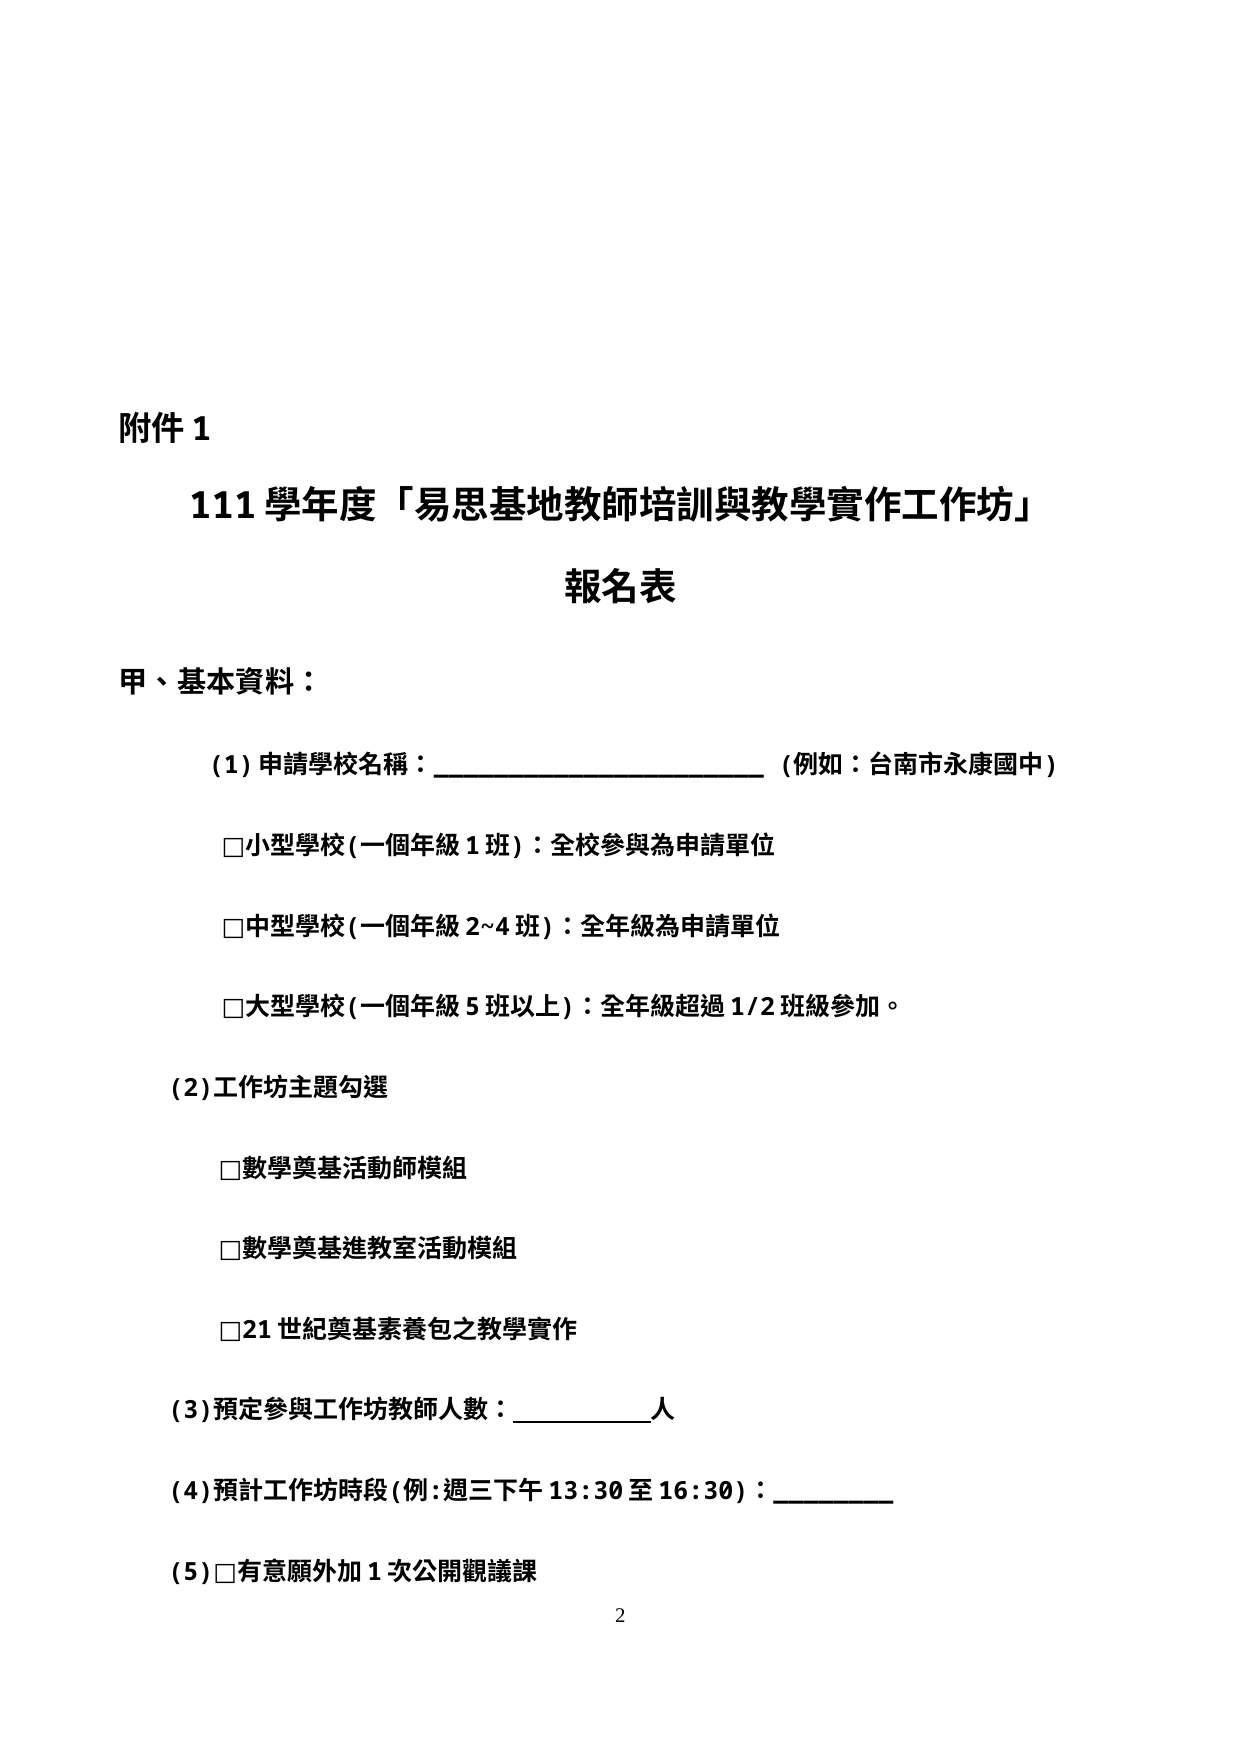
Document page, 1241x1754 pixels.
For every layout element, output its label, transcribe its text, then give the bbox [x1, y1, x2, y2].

text □中型學校(一個年級2~4班)：全年級為申請單位 [221, 883, 1122, 945]
text (2)工作坊主題勾選 [118, 1044, 1122, 1106]
text □數學奠基進教室活動模組 [118, 1205, 1122, 1268]
text 報名表 [118, 556, 1122, 611]
text (4)預計工作坊時段(例:週三下午13:30至16:30)：________ [118, 1447, 1122, 1509]
list 申請學校名稱：______________________ (例如：台南市永康國中) [209, 721, 1122, 784]
text □數學奠基活動師模組 [118, 1124, 1122, 1187]
text □21世紀奠基素養包之教學實作 [118, 1286, 1122, 1348]
text □小型學校(一個年級1班)：全校參與為申請單位 [221, 802, 1122, 864]
text □大型學校(一個年級5班以上)：全年級超過1/2班級參加。 [221, 963, 1122, 1026]
text (3)預定參與工作坊教師人數： 人 [118, 1366, 1122, 1429]
list 基本資料： [118, 638, 1122, 700]
text (5)□有意願外加1次公開觀議課 [118, 1528, 1122, 1590]
text 111學年度「易思基地教師培訓與教學實作工作坊」 [118, 475, 1122, 529]
text 附件1 [118, 402, 1122, 451]
